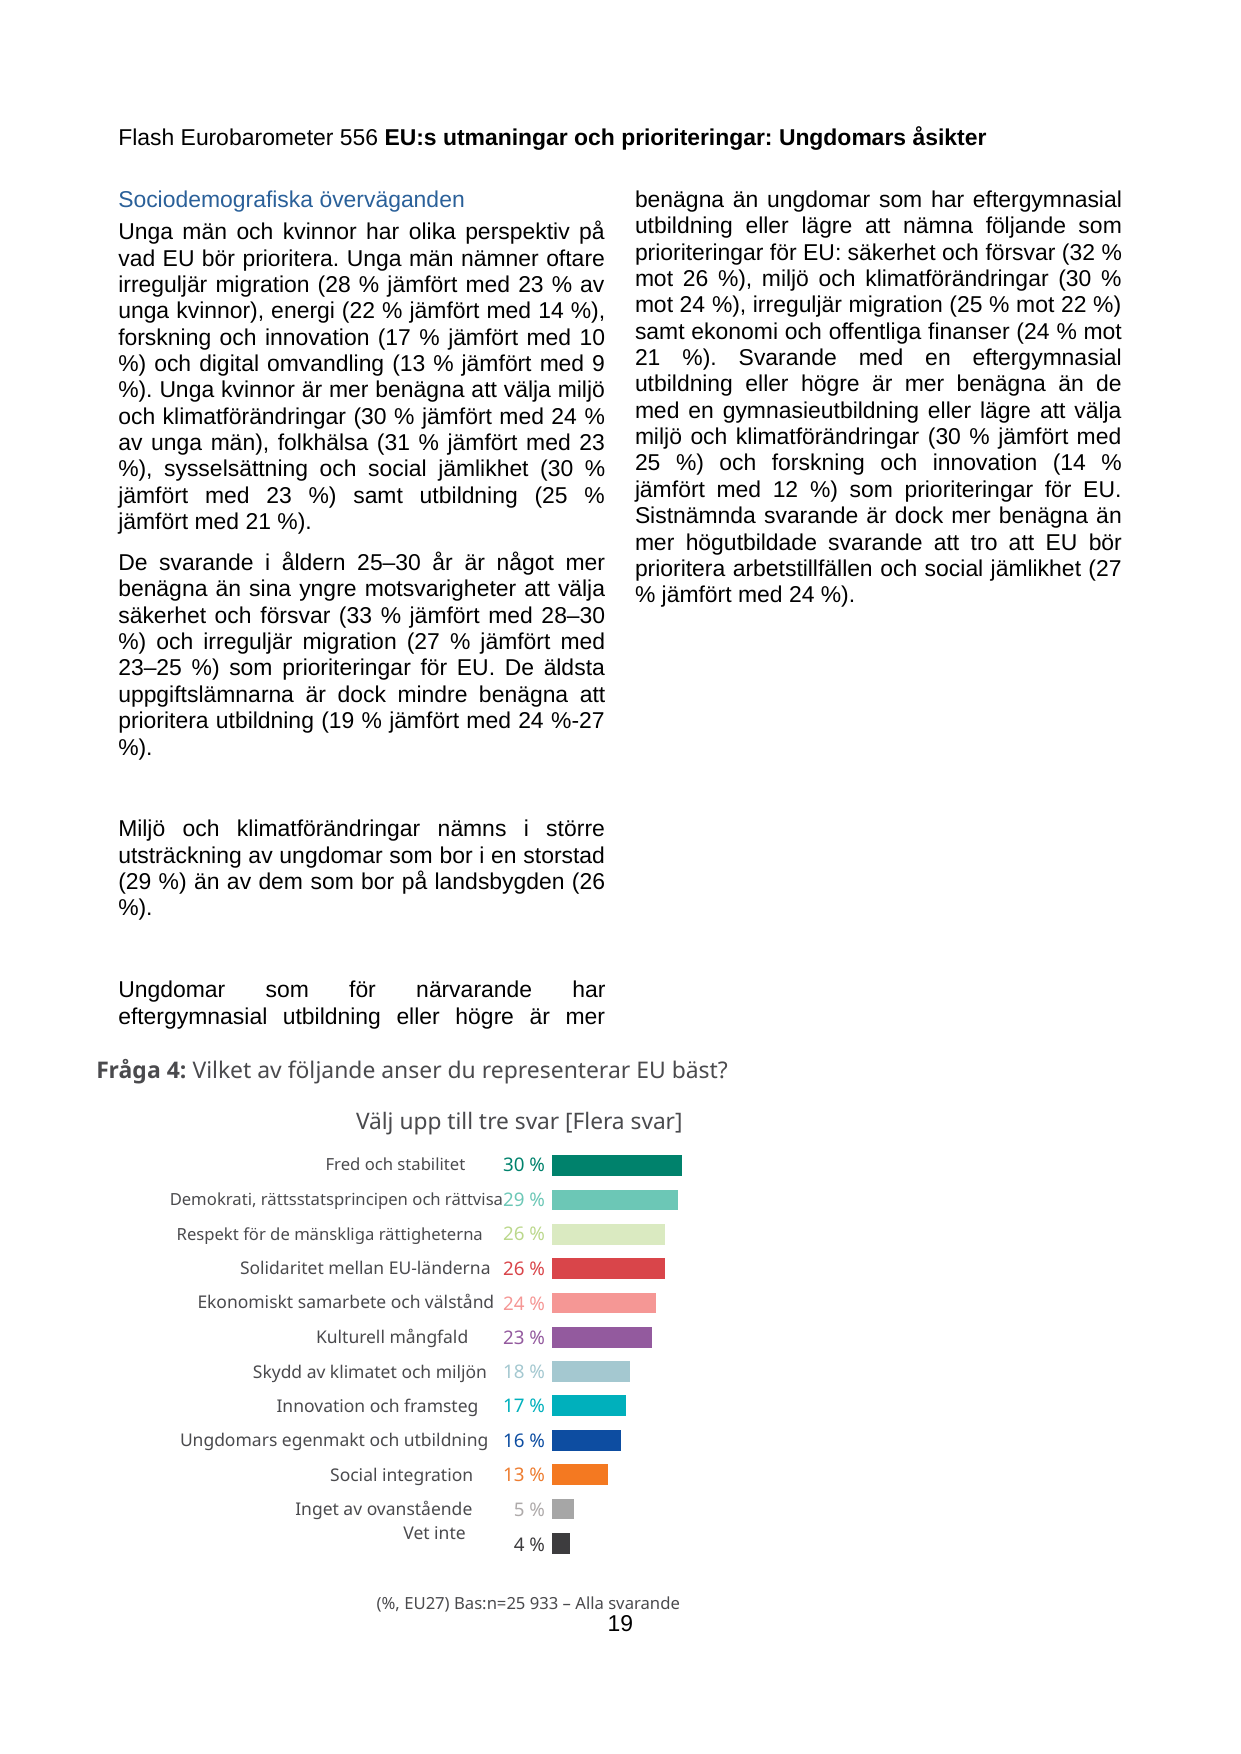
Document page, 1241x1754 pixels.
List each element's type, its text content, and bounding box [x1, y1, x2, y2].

text Ungdomar som för närvarande har eftergymnasial utbildning eller högre är mer [118, 976, 605, 1029]
text Miljö och klimatförändringar nämns i större utsträckning av ungdomar som bor i en storstad (29 %) än av dem som bor på landsbygden (26 %). [118, 815, 605, 921]
text benägna än ungdomar som har eftergymnasial utbildning eller lägre att nämna följande som prioriteringar för EU: säkerhet och försvar (32 % mot 26 %), miljö och klimatförändringar (30 % mot 24 %), irreguljär migration (25 % mot 22 %) samt ekonomi och offentliga finanser (24 % mot 21 %). Svarande med en eftergymnasial utbildning eller högre är mer benägna än de med en gymnasieutbildning eller lägre att välja miljö och klimatförändringar (30 % jämfört med 25 %) och forskning och innovation (14 % jämfört med 12 %) som prioriteringar för EU. Sistnämnda svarande är dock mer benägna än mer högutbildade svarande att tro att EU bör prioritera arbetstillfällen och social jämlikhet (27 % jämfört med 24 %). [635, 186, 1122, 607]
text De svarande i åldern 25–30 år är något mer benägna än sina yngre motsvarigheter att välja säkerhet och försvar (33 % jämfört med 28–30 %) och irreguljär migration (27 % jämfört med 23–25 %) som prioriteringar för EU. De äldsta uppgiftslämnarna är dock mindre benägna att prioritera utbildning (19 % jämfört med 24 %-27 %). [118, 549, 605, 760]
text Unga män och kvinnor har olika perspektiv på vad EU bör prioritera. Unga män nämner oftare irreguljär migration (28 % jämfört med 23 % av unga kvinnor), energi (22 % jämfört med 14 %), forskning och innovation (17 % jämfört med 10 %) och digital omvandling (13 % jämfört med 9 %). Unga kvinnor är mer benägna att välja miljö och klimatförändringar (30 % jämfört med 24 % av unga män), folkhälsa (31 % jämfört med 23 %), sysselsättning och social jämlikhet (30 % jämfört med 23 %) samt utbildning (25 % jämfört med 21 %). [118, 218, 605, 534]
text Sociodemografiska överväganden [118, 186, 605, 212]
